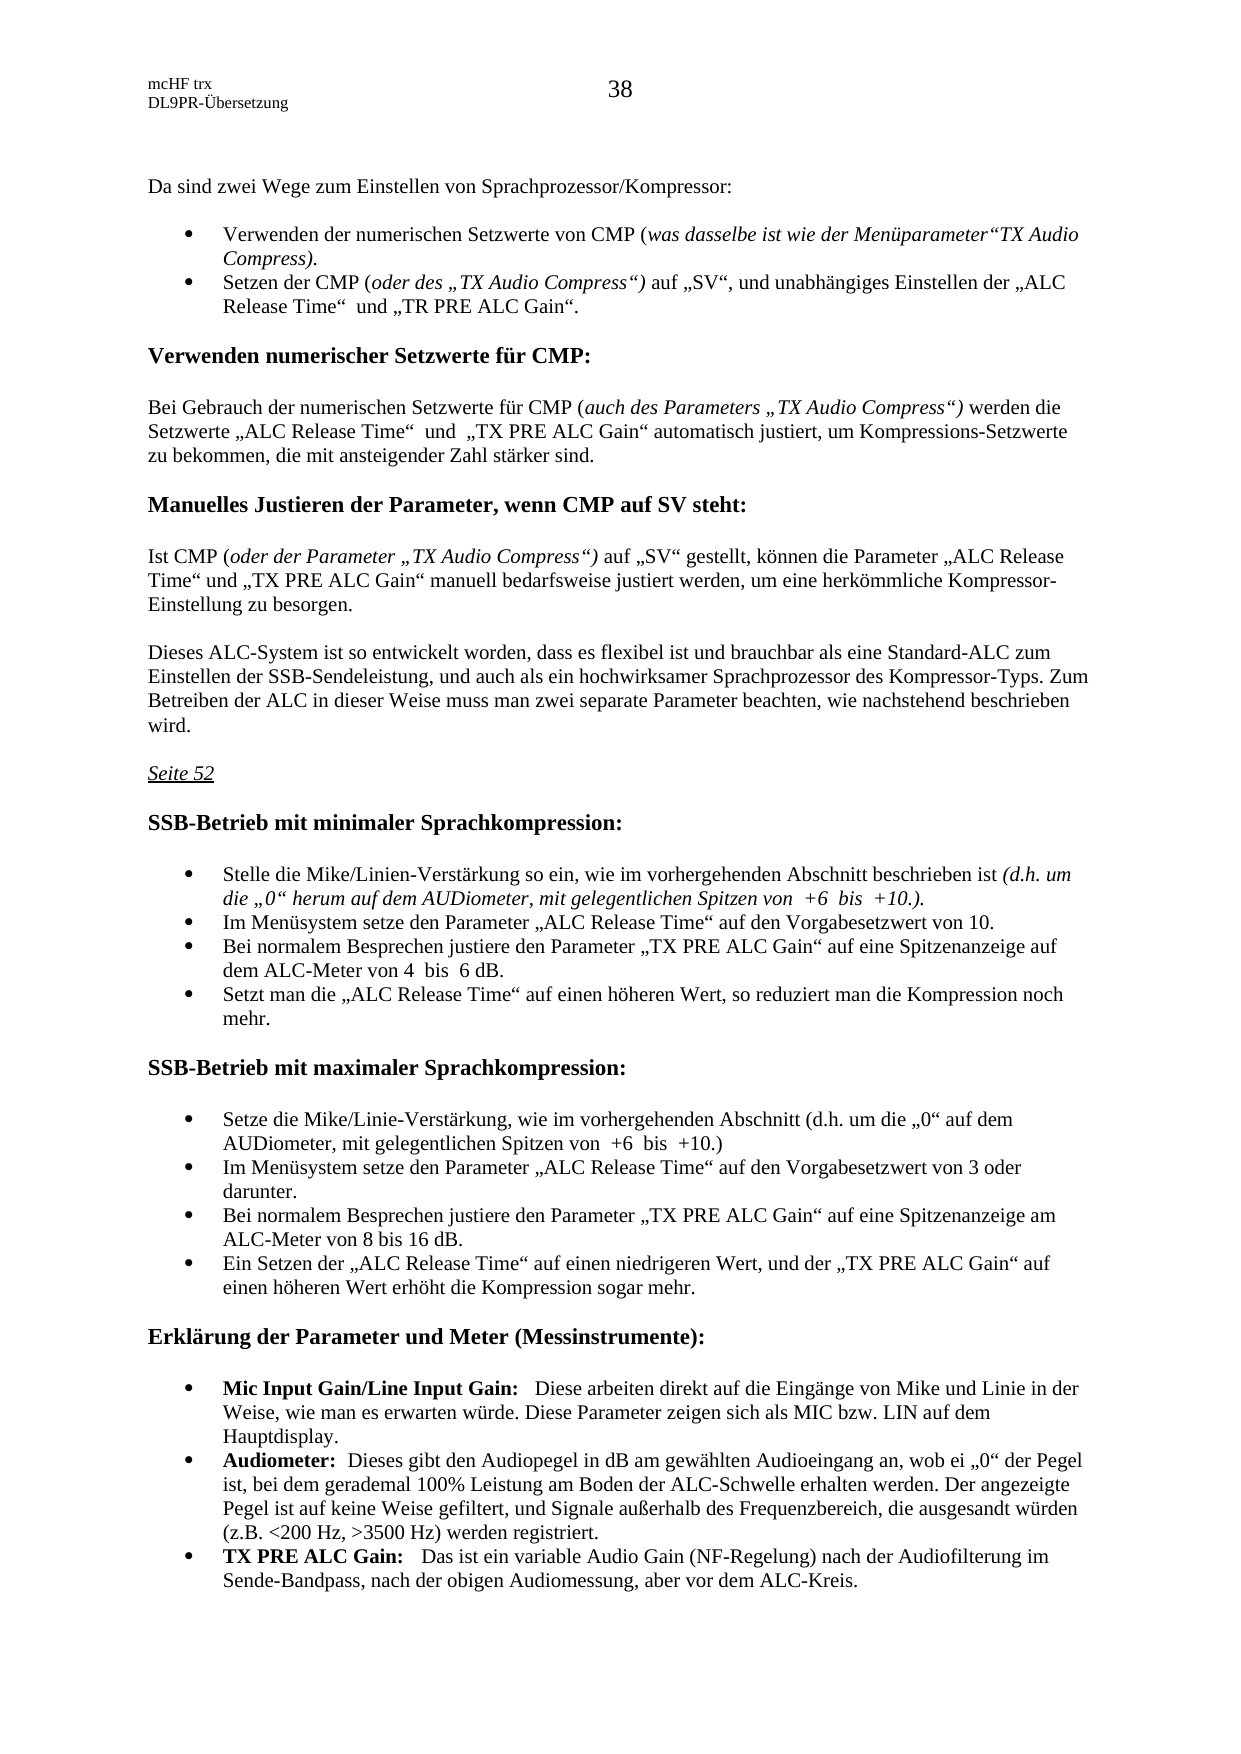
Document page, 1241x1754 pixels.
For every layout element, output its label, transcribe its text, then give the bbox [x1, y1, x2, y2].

text Da sind zwei Wege zum Einstellen von Sprachprozessor/Kompressor: [148, 174, 1093, 198]
list Im Menüsystem setze den Parameter „ALC Release Time“ auf den Vorgabesetzwert von 3 oder darunter. [185, 1155, 1093, 1203]
text SSB-Betrieb mit minimaler Sprachkompression: [148, 809, 1093, 835]
list Bei normalem Besprechen justiere den Parameter „TX PRE ALC Gain“ auf eine Spitzenanzeige am ALC-Meter von 8 bis 16 dB. [185, 1203, 1093, 1251]
list TX PRE ALC Gain: Das ist ein variable Audio Gain (NF-Regelung) nach der Audiofilterung im Sende-Bandpass, nach der obigen Audiomessung, aber vor dem ALC-Kreis. [185, 1544, 1093, 1592]
list Setzt man die „ALC Release Time“ auf einen höheren Wert, so reduziert man die Kompression noch mehr. [185, 982, 1093, 1030]
list Setzen der CMP (oder des „TX Audio Compress“) auf „SV“, und unabhängiges Einstellen der „ALC Release Time“ und „TR PRE ALC Gain“. [185, 270, 1093, 318]
text Ist CMP (oder der Parameter „TX Audio Compress“) auf „SV“ gestellt, können die Parameter „ALC Release Time“ und „TX PRE ALC Gain“ manuell bedarfsweise justiert werden, um eine herkömmliche Kompressor-Einstellung zu besorgen. [148, 544, 1093, 616]
text Bei Gebrauch der numerischen Setzwerte für CMP (auch des Parameters „TX Audio Compress“) werden die Setzwerte „ALC Release Time“ und „TX PRE ALC Gain“ automatisch justiert, um Kompressions-Setzwerte zu bekommen, die mit ansteigender Zahl stärker sind. [148, 395, 1093, 467]
text Erklärung der Parameter und Meter (Messinstrumente): [148, 1323, 1093, 1349]
list Bei normalem Besprechen justiere den Parameter „TX PRE ALC Gain“ auf eine Spitzenanzeige auf dem ALC-Meter von 4 bis 6 dB. [185, 934, 1093, 982]
text SSB-Betrieb mit maximaler Sprachkompression: [148, 1054, 1093, 1080]
list Audiometer: Dieses gibt den Audiopegel in dB am gewählten Audioeingang an, wob ei „0“ der Pegel ist, bei dem gerademal 100% Leistung am Boden der ALC-Schwelle erhalten werden. Der angezeigte Pegel ist auf keine Weise gefiltert, und Signale außerhalb des Frequenzbereich, die ausgesandt würden (z.B. <200 Hz, >3500 Hz) werden registriert. [185, 1448, 1093, 1544]
list Verwenden der numerischen Setzwerte von CMP (was dasselbe ist wie der Menüparameter“TX Audio Compress). [185, 222, 1093, 270]
list Ein Setzen der „ALC Release Time“ auf einen niedrigeren Wert, und der „TX PRE ALC Gain“ auf einen höheren Wert erhöht die Kompression sogar mehr. [185, 1251, 1093, 1299]
text Manuelles Justieren der Parameter, wenn CMP auf SV steht: [148, 491, 1093, 518]
list Stelle die Mike/Linien-Verstärkung so ein, wie im vorhergehenden Abschnitt beschrieben ist (d.h. um die „0“ herum auf dem AUDiometer, mit gelegentlichen Spitzen von +6 bis +10.). [185, 861, 1093, 909]
list Im Menüsystem setze den Parameter „ALC Release Time“ auf den Vorgabesetzwert von 10. [185, 909, 1093, 934]
text Verwenden numerischer Setzwerte für CMP: [148, 342, 1093, 369]
text Dieses ALC-System ist so entwickelt worden, dass es flexibel ist und brauchbar als eine Standard-ALC zum Einstellen der SSB-Sendeleistung, und auch als ein hochwirksamer Sprachprozessor des Kompressor-Typs. Zum Betreiben der ALC in dieser Weise muss man zwei separate Parameter beachten, wie nachstehend beschrieben wird. [148, 640, 1093, 737]
list Setze die Mike/Linie-Verstärkung, wie im vorhergehenden Abschnitt (d.h. um die „0“ auf dem AUDiometer, mit gelegentlichen Spitzen von +6 bis +10.) [185, 1107, 1093, 1155]
list Mic Input Gain/Line Input Gain: Diese arbeiten direkt auf die Eingänge von Mike und Linie in der Weise, wie man es erwarten würde. Diese Parameter zeigen sich als MIC bzw. LIN auf dem Hauptdisplay. [185, 1376, 1093, 1448]
text Seite 52 [148, 761, 1093, 785]
